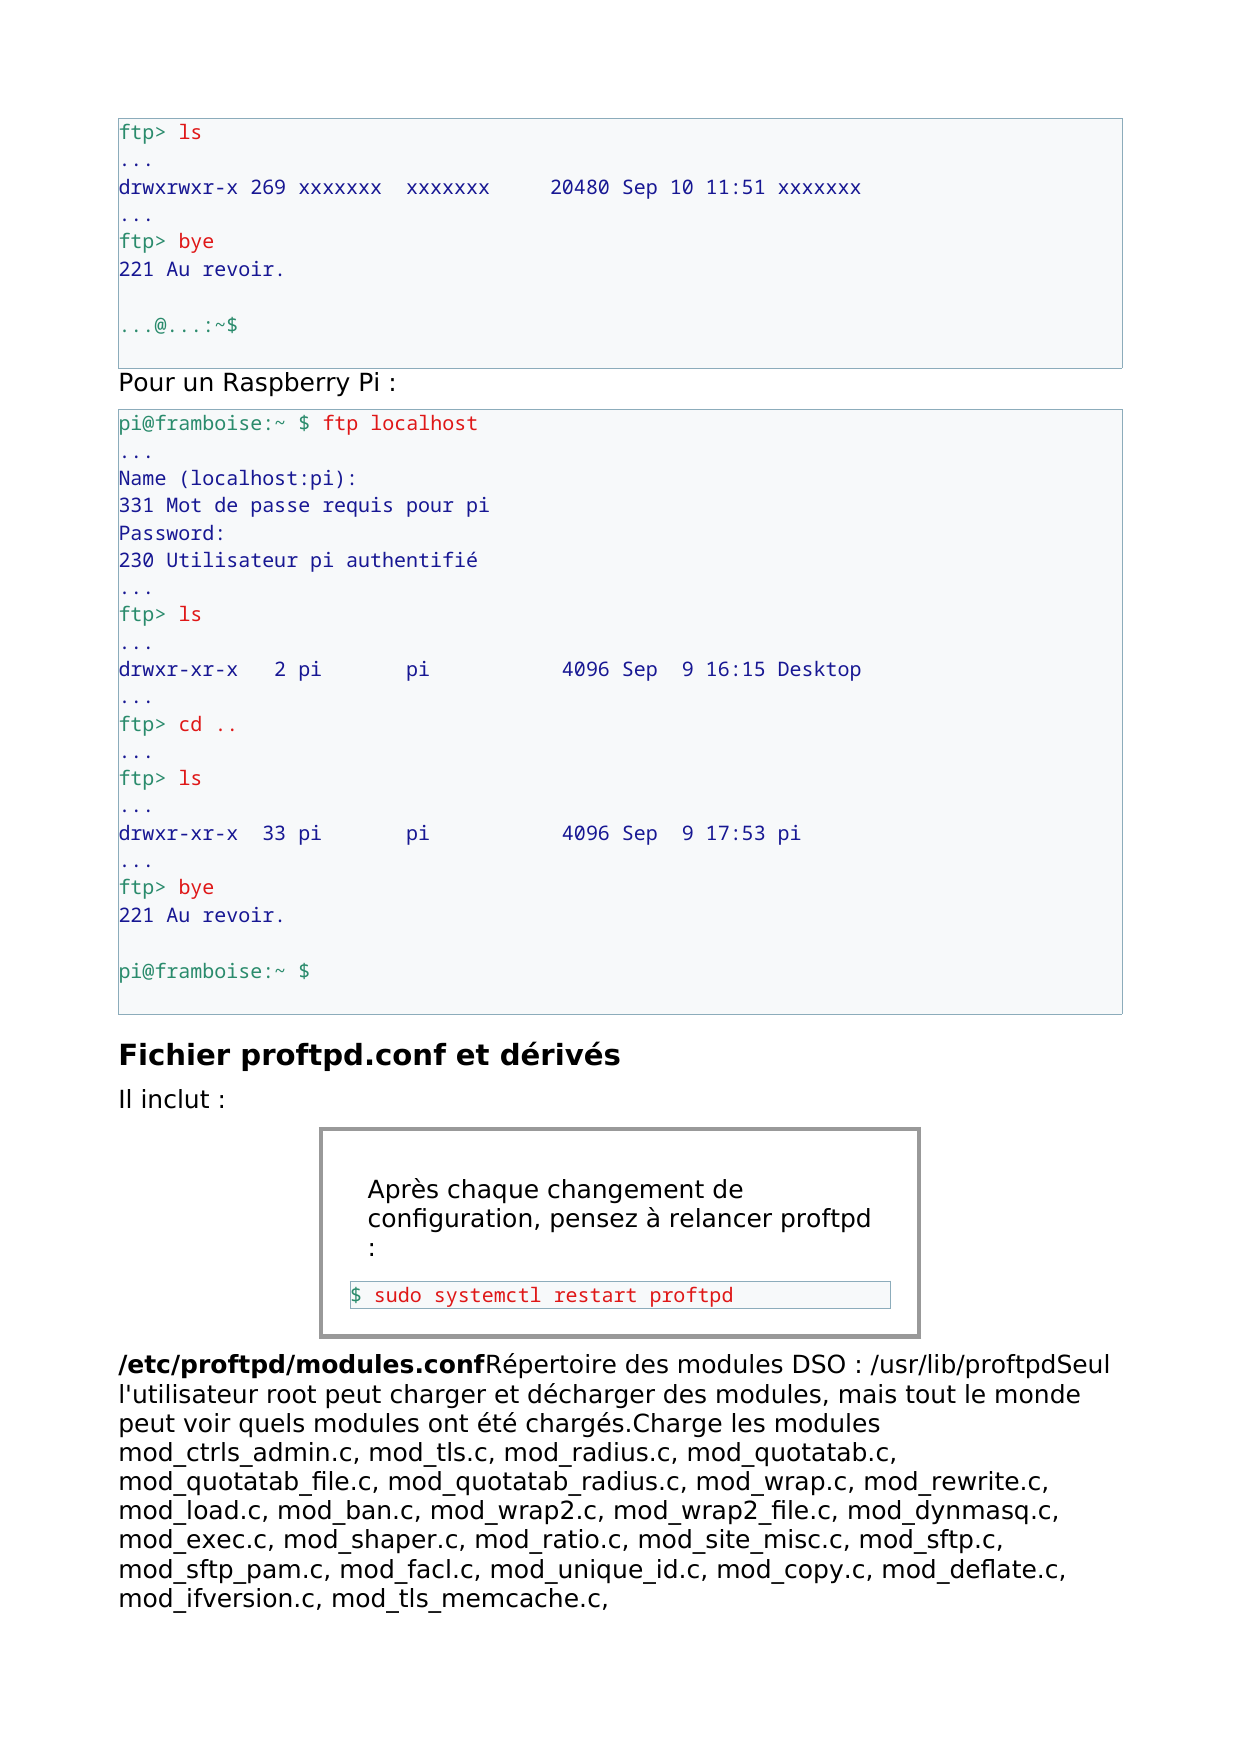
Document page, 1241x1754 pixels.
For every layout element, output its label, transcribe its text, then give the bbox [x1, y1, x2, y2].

text ftp> ls ... drwxrwxr-x 269 xxxxxxx xxxxxxx 20480 Sep 10 11:51 xxxxxxx ... ftp> bye 221 Au revoir. ...@...:~$ [119, 119, 1122, 368]
text pi@framboise:~ $ ftp localhost ... Name (localhost:pi): 331 Mot de passe requis pour pi Password: 230 Utilisateur pi authentifié ... ftp> ls ... drwxr-xr-x 2 pi pi 4096 Sep 9 16:15 Desktop ... ftp> cd .. ... ftp> ls ... drwxr-xr-x 33 pi pi 4096 Sep 9 17:53 pi ... ftp> bye 221 Au revoir. pi@framboise:~ $ [119, 410, 1122, 1014]
subtitle Fichier proftpd.conf et dérivés [118, 1039, 1122, 1073]
text Il inclut : [118, 1085, 1122, 1114]
text /etc/proftpd/modules.confRépertoire des modules DSO : /usr/lib/proftpdSeul l'utilisateur root peut charger et décharger des modules, mais tout le monde peut voir quels modules ont été chargés.Charge les modules mod_ctrls_admin.c, mod_tls.c, mod_radius.c, mod_quotatab.c, mod_quotatab_file.c, mod_quotatab_radius.c, mod_wrap.c, mod_rewrite.c, mod_load.c, mod_ban.c, mod_wrap2.c, mod_wrap2_file.c, mod_dynmasq.c, mod_exec.c, mod_shaper.c, mod_ratio.c, mod_site_misc.c, mod_sftp.c, mod_sftp_pam.c, mod_facl.c, mod_unique_id.c, mod_copy.c, mod_deflate.c, mod_ifversion.c, mod_tls_memcache.c, [118, 1127, 1122, 1613]
table_header Après chaque changement de configuration, pensez à relancer proftpd : $ sudo systemctl restart proftpd [332, 1140, 908, 1326]
text Pour un Raspberry Pi : [118, 369, 1122, 397]
